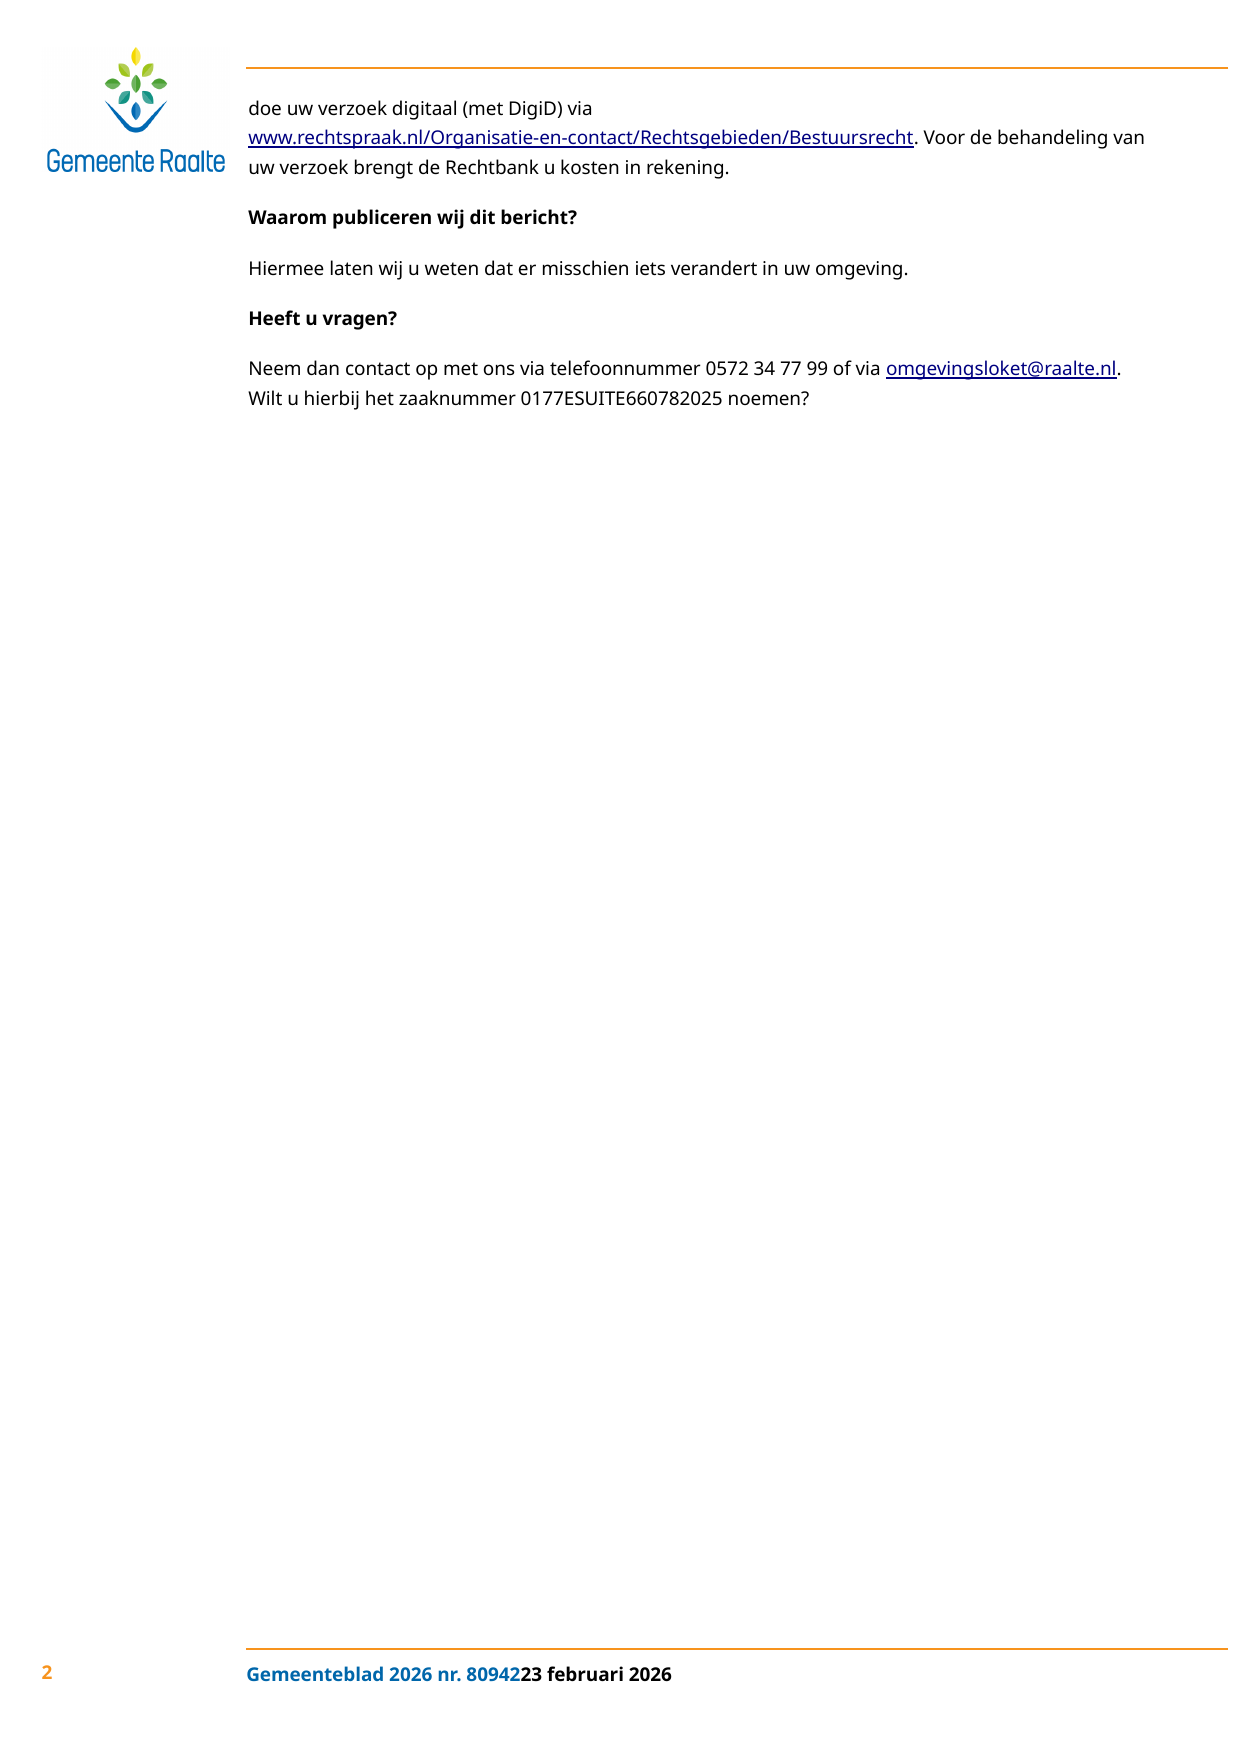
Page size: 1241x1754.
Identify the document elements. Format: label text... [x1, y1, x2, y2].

picture [41, 47, 231, 172]
text Heeft u vragen? [248, 305, 1152, 331]
text Hiermee laten wij u weten dat er misschien iets verandert in uw omgeving. [248, 255, 1152, 281]
text Neem dan contact op met ons via telefoonnummer 0572 34 77 99 of via omgevingsloket@raalte.nl. Wilt u hierbij het zaaknummer 0177ESUITE660782025 noemen? [248, 356, 1152, 411]
text doe uw verzoek digitaal (met DigiD) via www.rechtspraak.nl/Organisatie-en-contact/Rechtsgebieden/Bestuursrecht. Voor de behandeling van uw verzoek brengt de Rechtbank u kosten in rekening. [248, 95, 1152, 180]
text Waarom publiceren wij dit bericht? [248, 204, 1152, 230]
